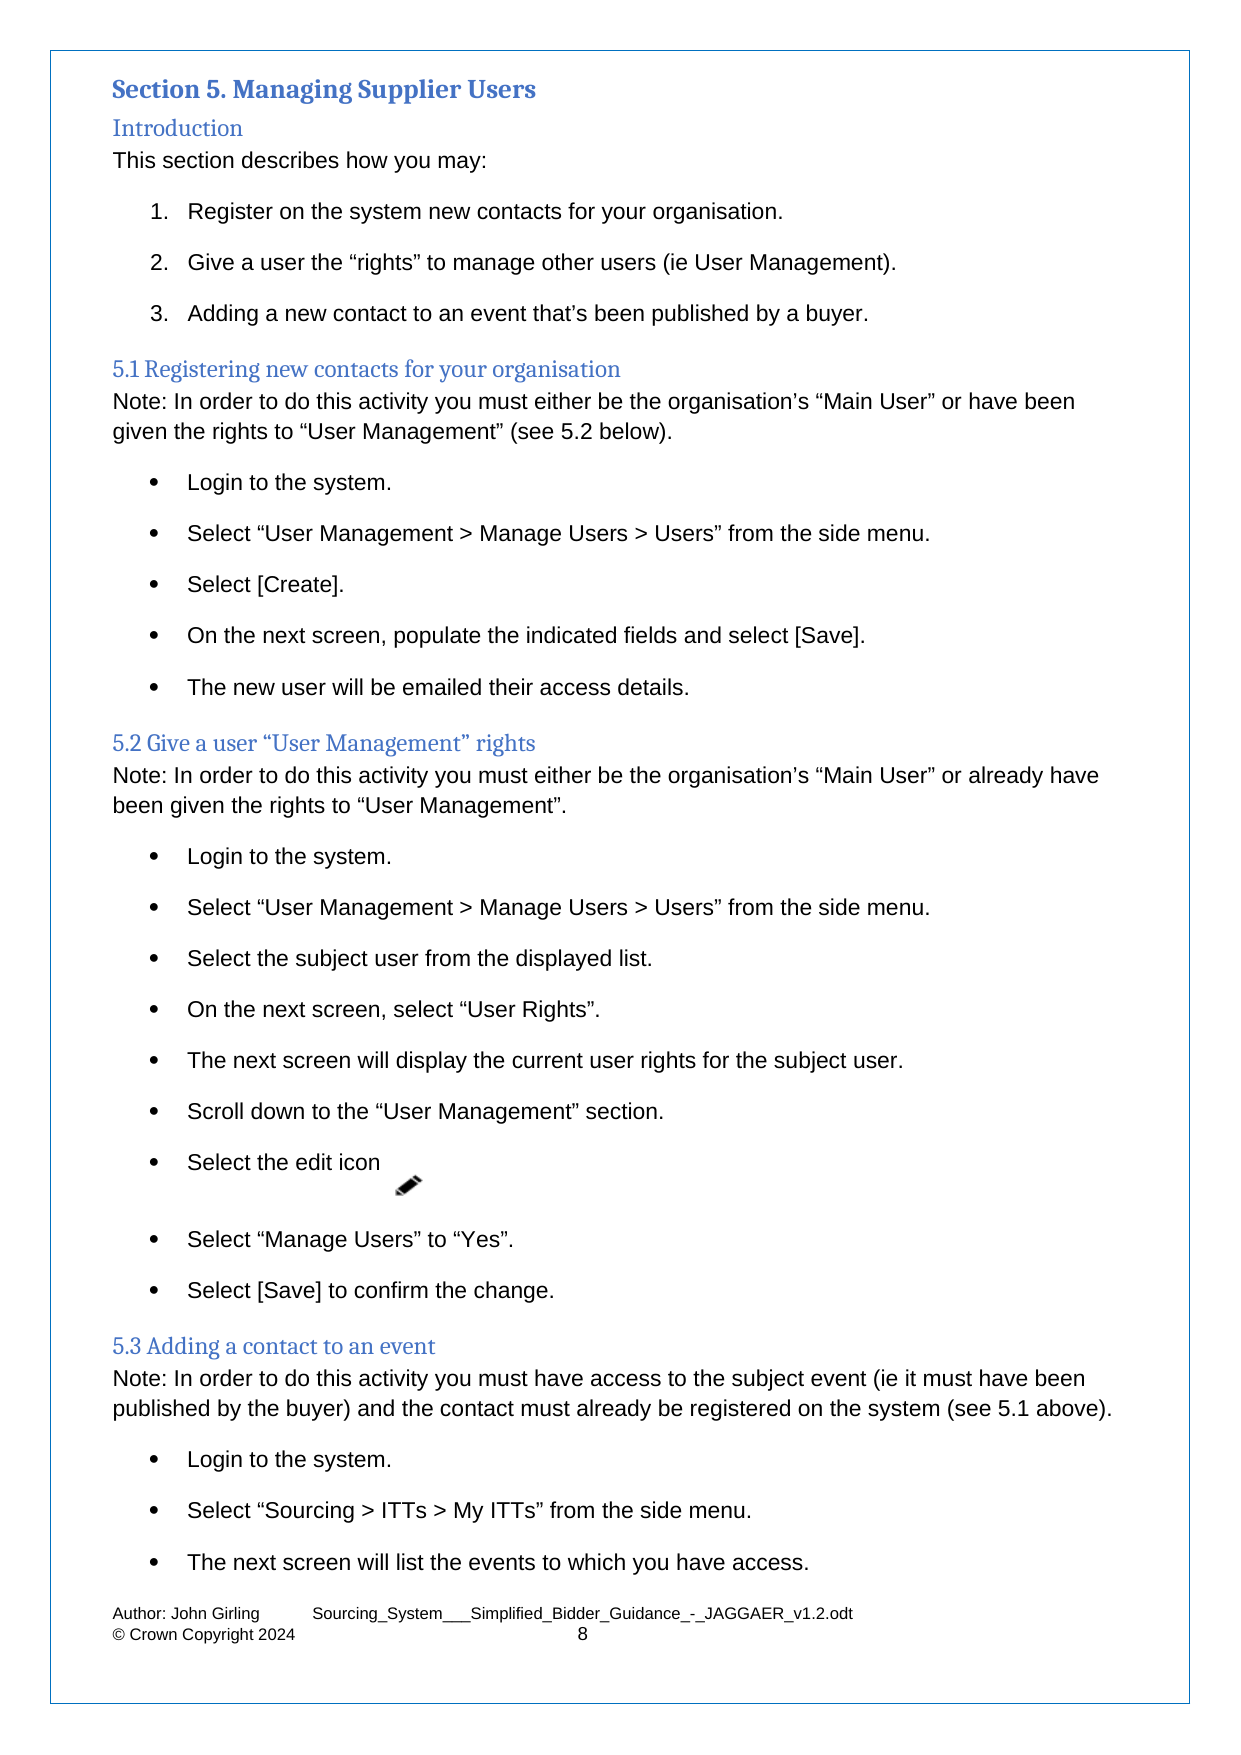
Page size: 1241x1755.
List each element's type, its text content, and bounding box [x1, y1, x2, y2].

list Adding a new contact to an event that’s been published by a buyer. [150, 300, 1128, 326]
subtitle Introduction [112, 114, 1128, 142]
list The new user will be emailed their access details. [150, 673, 1128, 700]
subtitle Section 5. Managing Supplier Users [112, 74, 1128, 105]
list Select “User Management > Manage Users > Users” from the side menu. [150, 894, 1128, 920]
list Login to the system. [150, 1446, 1128, 1473]
list Select the edit icon [150, 1149, 1128, 1201]
list Scroll down to the “User Management” section. [150, 1098, 1128, 1124]
list Select the subject user from the displayed list. [150, 945, 1128, 971]
subtitle 5.3 Adding a contact to an event [112, 1332, 1128, 1361]
list Select “Manage Users” to “Yes”. [150, 1226, 1128, 1252]
list The next screen will display the current user rights for the subject user. [150, 1047, 1128, 1073]
text This section describes how you may: [112, 147, 1128, 173]
text Note: In order to do this activity you must either be the organisation’s “Main User” or have been given the rights to “User Management” (see 5.2 below). [112, 388, 1128, 444]
list Select “Sourcing > ITTs > My ITTs” from the side menu. [150, 1497, 1128, 1524]
list Register on the system new contacts for your organisation. [150, 198, 1128, 224]
list On the next screen, populate the indicated fields and select [Save]. [150, 622, 1128, 649]
subtitle 5.2 Give a user “User Management” rights [112, 729, 1128, 757]
list Select [Save] to confirm the change. [150, 1277, 1128, 1303]
list Give a user the “rights” to manage other users (ie User Management). [150, 249, 1128, 275]
list Select “User Management > Manage Users > Users” from the side menu. [150, 520, 1128, 547]
text Note: In order to do this activity you must have access to the subject event (ie it must have been published by the buyer) and the contact must already be registered on the system (see 5.1 above). [112, 1365, 1128, 1422]
text Note: In order to do this activity you must either be the organisation’s “Main User” or already have been given the rights to “User Management”. [112, 762, 1128, 818]
subtitle 5.1 Registering new contacts for your organisation [112, 355, 1128, 384]
list The next screen will list the events to which you have access. [150, 1548, 1128, 1575]
list On the next screen, select “User Rights”. [150, 996, 1128, 1022]
list Select [Create]. [150, 571, 1128, 598]
list Login to the system. [150, 843, 1128, 869]
list Login to the system. [150, 469, 1128, 496]
